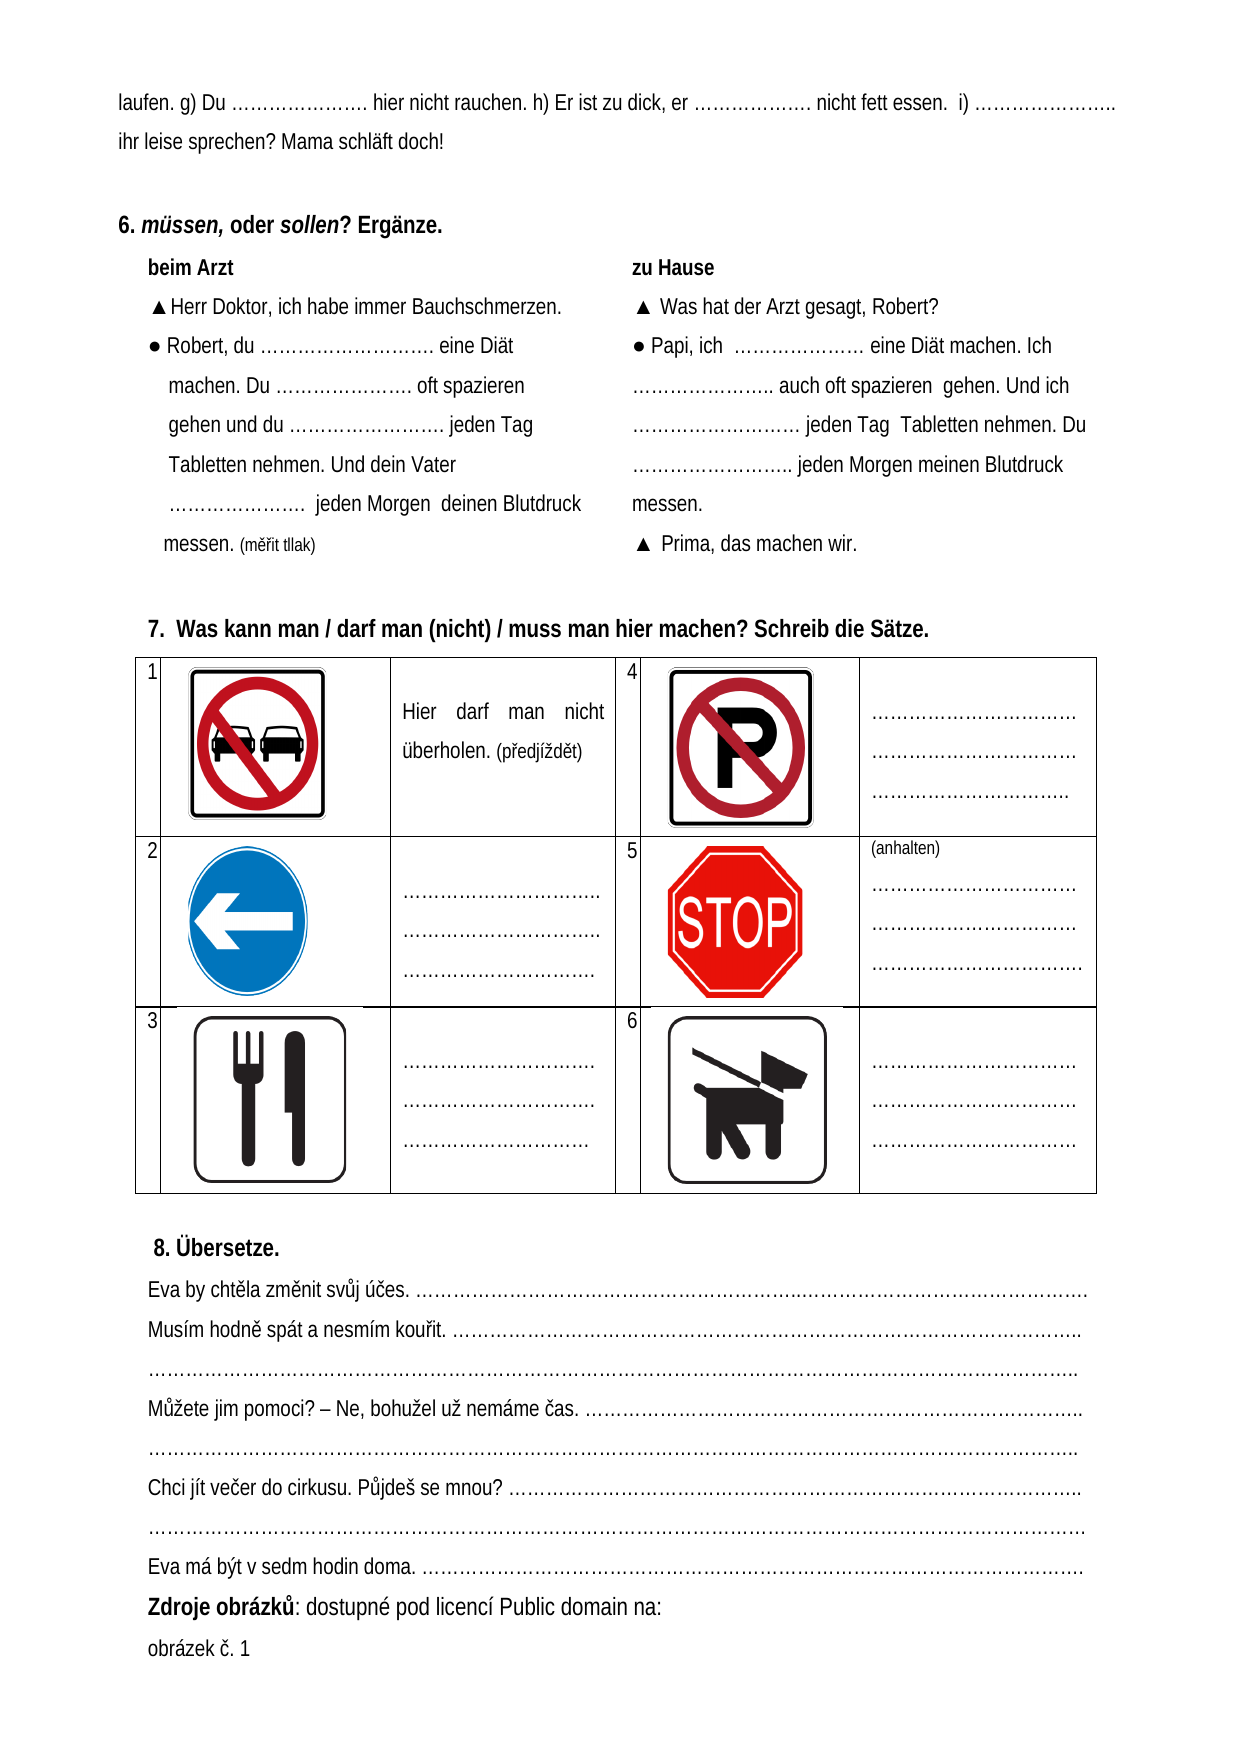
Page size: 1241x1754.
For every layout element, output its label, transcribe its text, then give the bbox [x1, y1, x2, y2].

picture [667, 1016, 827, 1184]
table_cell (anhalten) …………………………… …………………………… ……………………………. [860, 837, 1096, 1006]
text laufen. g) Du …………………. hier nicht rauchen. h) Er ist zu dick, er ………………. nicht fett essen. i) ………………….. ihr leise sprechen? Mama schläft doch! [118, 89, 1122, 154]
text …………………………………………………………………………………………………………………………………… [148, 1513, 1093, 1539]
table_header [161, 658, 390, 836]
picture [188, 846, 308, 996]
table_cell …………………………… …………………………… …………………………… [860, 1008, 1096, 1193]
table_cell 5 [616, 837, 640, 1006]
text …………………. jeden Morgen deinen Blutdruck [148, 490, 608, 517]
table_header 4 [616, 658, 640, 836]
table_header Hier darf man nicht überholen. (předjíždět) [391, 658, 615, 836]
text Tabletten nehmen. Und dein Vater [148, 451, 608, 477]
text machen. Du …………………. oft spazieren [148, 372, 608, 398]
table_header …………………………… …………………………… ………………………….. [860, 658, 1096, 836]
text Můžete jim pomoci? – Ne, bohužel už nemáme čas. …………………………………………………………………….. [148, 1395, 1093, 1421]
text ▲Herr Doktor, ich habe immer Bauchschmerzen. [148, 293, 608, 319]
text Eva by chtěla změnit svůj účes. ……………………………………………………..………………………………………. [148, 1276, 1093, 1303]
text ▲ Was hat der Arzt gesagt, Robert? [632, 293, 1093, 319]
text ● Papi, ich ………………… eine Diät machen. Ich ………………….. auch oft spazieren gehen. Und ich ……………………… jeden Tag Tabletten nehmen. Du …………………….. jeden Morgen meinen Blutdruck messen. [632, 332, 1093, 517]
text ▲ Prima, das machen wir. [632, 530, 1093, 556]
text 6. müssen, oder sollen? Ergänze. [118, 211, 1122, 239]
table_cell [161, 1008, 390, 1193]
table_cell …………………………. …………………………. ………………………… [391, 1008, 615, 1193]
text messen. (měřit tllak) [148, 530, 608, 556]
table_cell ………………………….. ………………………….. …………………………. [391, 837, 615, 1006]
text gehen und du ……………………. jeden Tag [148, 411, 608, 438]
text ● Robert, du ………………………. eine Diät [148, 332, 608, 359]
table_cell [161, 837, 390, 1006]
picture [188, 667, 327, 820]
table_cell 2 [136, 837, 160, 1006]
picture [193, 1016, 347, 1183]
text Chci jít večer do cirkusu. Půjdeš se mnou? ……………………………………………………………………………….. [148, 1474, 1093, 1500]
text ………………………………………………………………………………………………………………………………….. [148, 1434, 1093, 1461]
table_cell [641, 1008, 859, 1193]
picture [667, 667, 814, 828]
text beim Arzt [148, 253, 608, 280]
text ………………………………………………………………………………………………………………………………….. [148, 1355, 1093, 1382]
table_cell 3 [136, 1008, 160, 1193]
text Eva má být v sedm hodin doma. ……………………………………………………………………………………………. [148, 1553, 1093, 1579]
table_header [641, 658, 859, 836]
text obrázek č. 1 [148, 1635, 1093, 1661]
text Zdroje obrázků: dostupné pod licencí Public domain na: [148, 1592, 1093, 1621]
picture [667, 846, 803, 998]
text zu Hause [632, 253, 1093, 280]
table_header 1 [136, 658, 160, 836]
text Musím hodně spát a nesmím kouřit. ……………………………………………………………………………………….. [148, 1316, 1093, 1342]
table_cell [641, 837, 859, 1006]
text 7. Was kann man / darf man (nicht) / muss man hier machen? Schreib die Sätze. [148, 614, 1093, 643]
text 8. Übersetze. [148, 1233, 1093, 1262]
table_cell 6 [616, 1008, 640, 1193]
